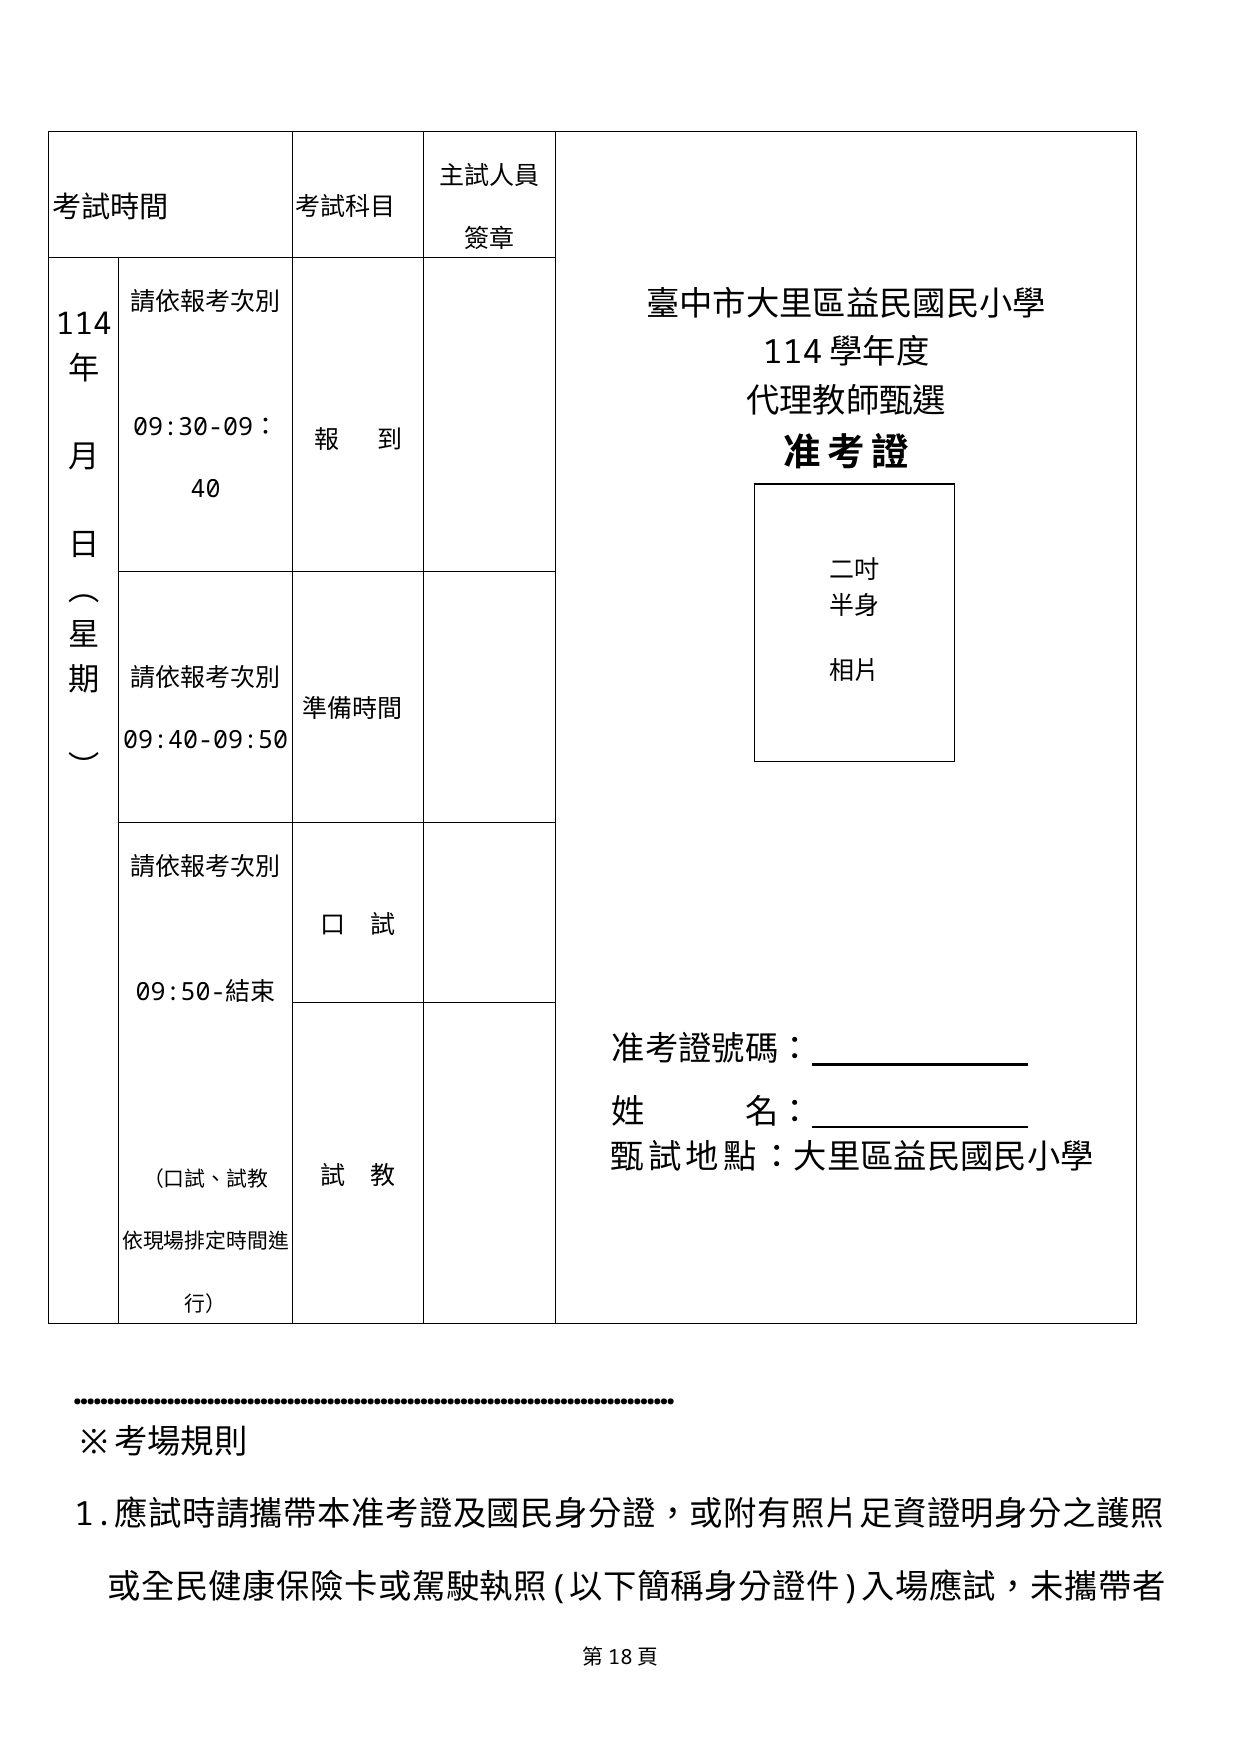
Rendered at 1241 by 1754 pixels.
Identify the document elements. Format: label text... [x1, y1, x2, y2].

table_cell 準備時間 [293, 572, 423, 822]
table_cell 請依報考次別 09:50-結束 （口試、試教 依現場排定時間進行） [119, 823, 292, 1323]
table_cell 口 試 [293, 823, 423, 1002]
table_cell 報 到 [293, 258, 423, 571]
table_header 考試科目 [293, 132, 423, 257]
table_cell 請依報考次別 09:30-09：40 [119, 258, 292, 571]
table_header 臺中市大里區益民國民小學 114學年度 代理教師甄選 准考證 准考證號碼： 姓 名： 甄試地點：大里區益民國民小學 [556, 132, 1136, 1323]
text ※考場規則 [74, 1414, 1166, 1463]
table_cell [424, 572, 555, 822]
text 1.應試時請攜帶本准考證及國民身分證，或附有照片足資證明身分之護照或全民健康保險卡或駕駛執照(以下簡稱身分證件)入場應試，未攜帶者 [74, 1487, 1166, 1608]
table_cell 試 教 [293, 1003, 423, 1323]
table_cell 114 年 月 日 ︵ 星 期 ︶ [49, 258, 118, 1323]
table_cell [424, 823, 555, 1002]
table_cell 請依報考次別 09:40-09:50 [119, 572, 292, 822]
text ……………………………………………………………………………… [74, 1369, 1166, 1414]
table_header 考試時間 [49, 132, 292, 257]
table_header 主試人員 簽章 [424, 132, 555, 257]
table_cell [424, 258, 555, 571]
table_cell [424, 1003, 555, 1323]
